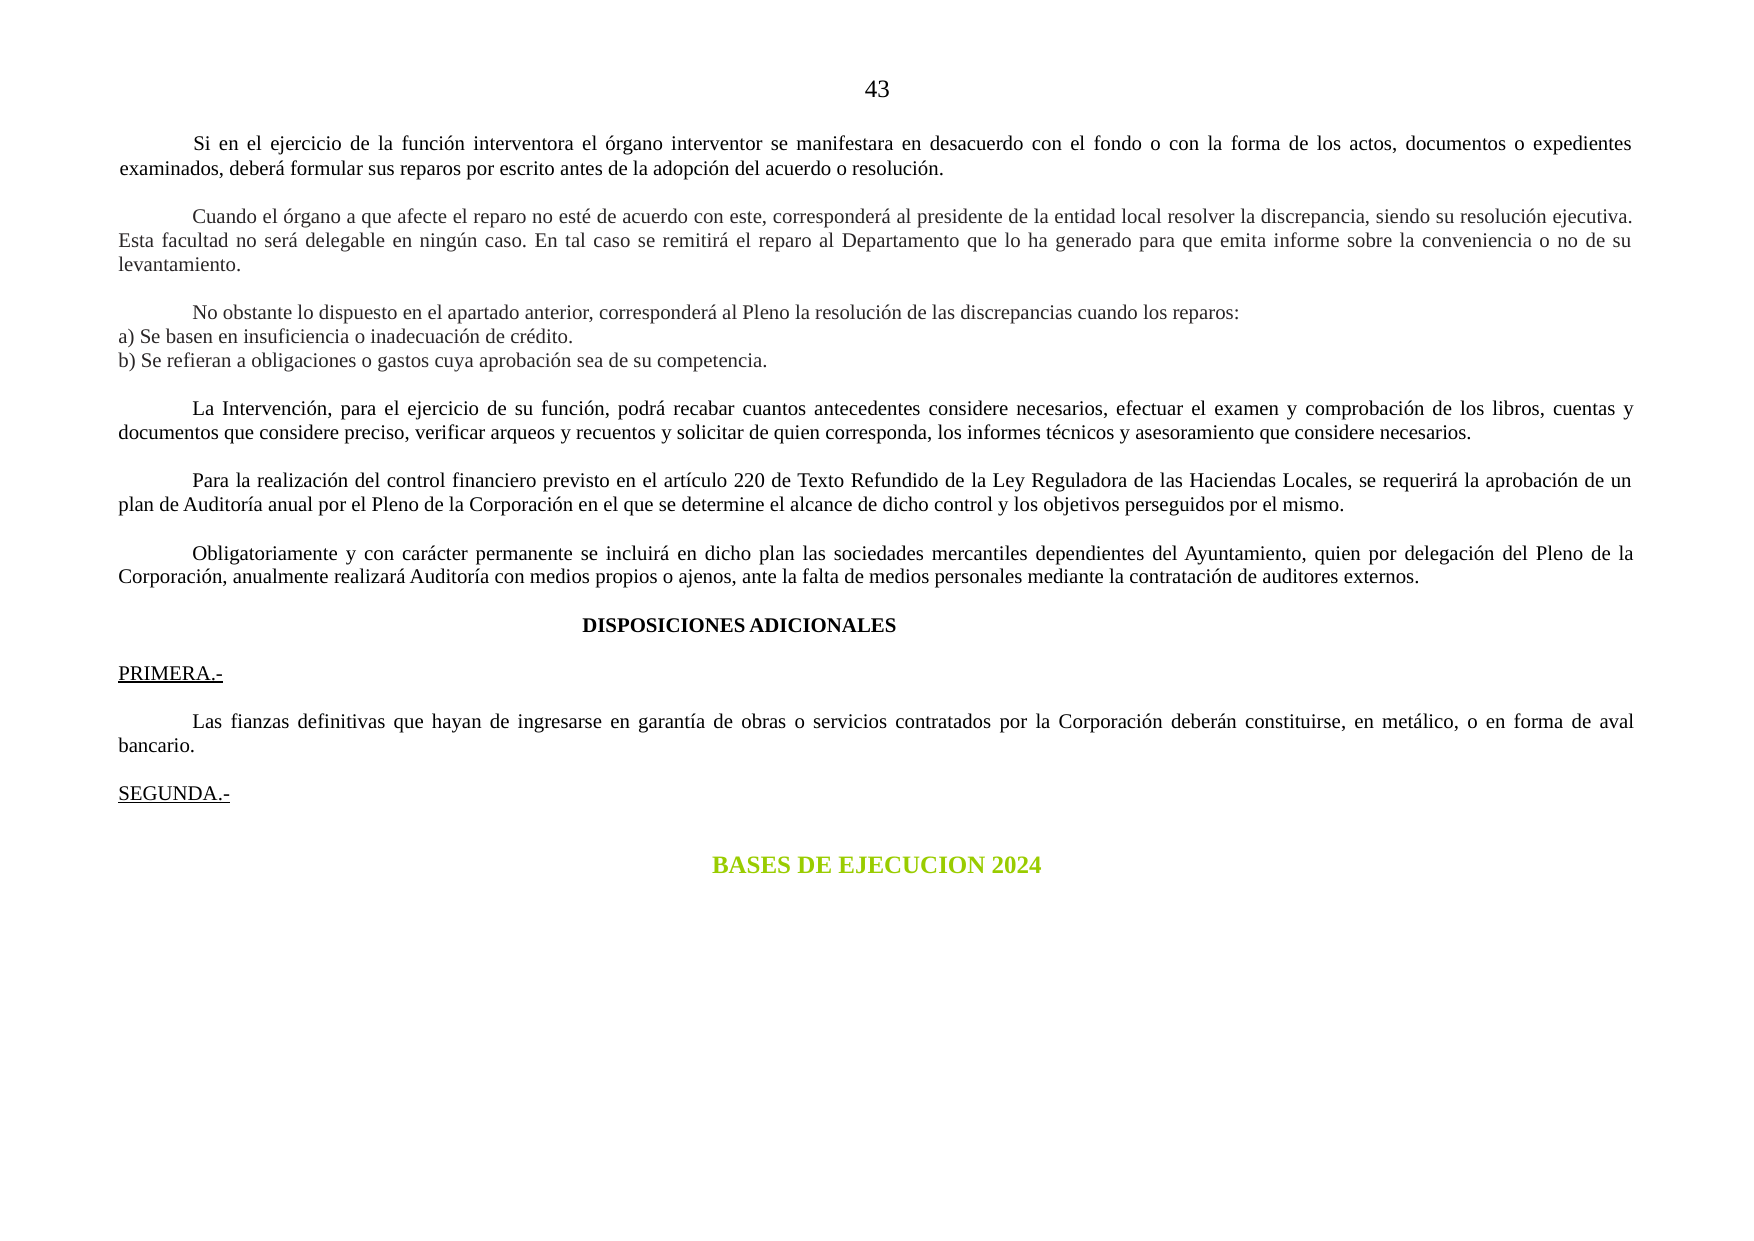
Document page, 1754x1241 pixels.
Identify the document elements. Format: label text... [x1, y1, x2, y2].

text La Intervención, para el ejercicio de su función, podrá recabar cuantos antecedentes considere necesarios, efectuar el examen y comprobación de los libros, cuentas y documentos que considere preciso, verificar arqueos y recuentos y solicitar de quien corresponda, los informes técnicos y asesoramiento que considere necesarios. [118, 396, 1636, 444]
text Las fianzas definitivas que hayan de ingresarse en garantía de obras o servicios contratados por la Corporación deberán constituirse, en metálico, o en forma de aval bancario. [118, 709, 1636, 757]
text b) Se refieran a obligaciones o gastos cuya aprobación sea de su competencia. [118, 348, 1636, 372]
text No obstante lo dispuesto en el apartado anterior, corresponderá al Pleno la resolución de las discrepancias cuando los reparos: [118, 300, 1636, 324]
text Cuando el órgano a que afecte el reparo no esté de acuerdo con este, corresponderá al presidente de la entidad local resolver la discrepancia, siendo su resolución ejecutiva. Esta facultad no será delegable en ningún caso. En tal caso se remitirá el reparo al Departamento que lo ha generado para que emita informe sobre la conveniencia o no de su levantamiento. [118, 203, 1636, 276]
text Si en el ejercicio de la función interventora el órgano interventor se manifestara en desacuerdo con el fondo o con la forma de los actos, documentos o expedientes examinados, deberá formular sus reparos por escrito antes de la adopción del acuerdo o resolución. [119, 131, 1636, 179]
text a) Se basen en insuficiencia o inadecuación de crédito. [118, 324, 1636, 348]
text Para la realización del control financiero previsto en el artículo 220 de Texto Refundido de la Ley Reguladora de las Haciendas Locales, se requerirá la aprobación de un plan de Auditoría anual por el Pleno de la Corporación en el que se determine el alcance de dicho control y los objetivos perseguidos por el mismo. [118, 468, 1636, 516]
text DISPOSICIONES ADICIONALES [561, 613, 1636, 637]
text SEGUNDA.- [118, 781, 1636, 805]
text PRIMERA.- [118, 661, 1636, 685]
text Obligatoriamente y con carácter permanente se incluirá en dicho plan las sociedades mercantiles dependientes del Ayuntamiento, quien por delegación del Pleno de la Corporación, anualmente realizará Auditoría con medios propios o ajenos, ante la falta de medios personales mediante la contratación de auditores externos. [118, 540, 1636, 588]
